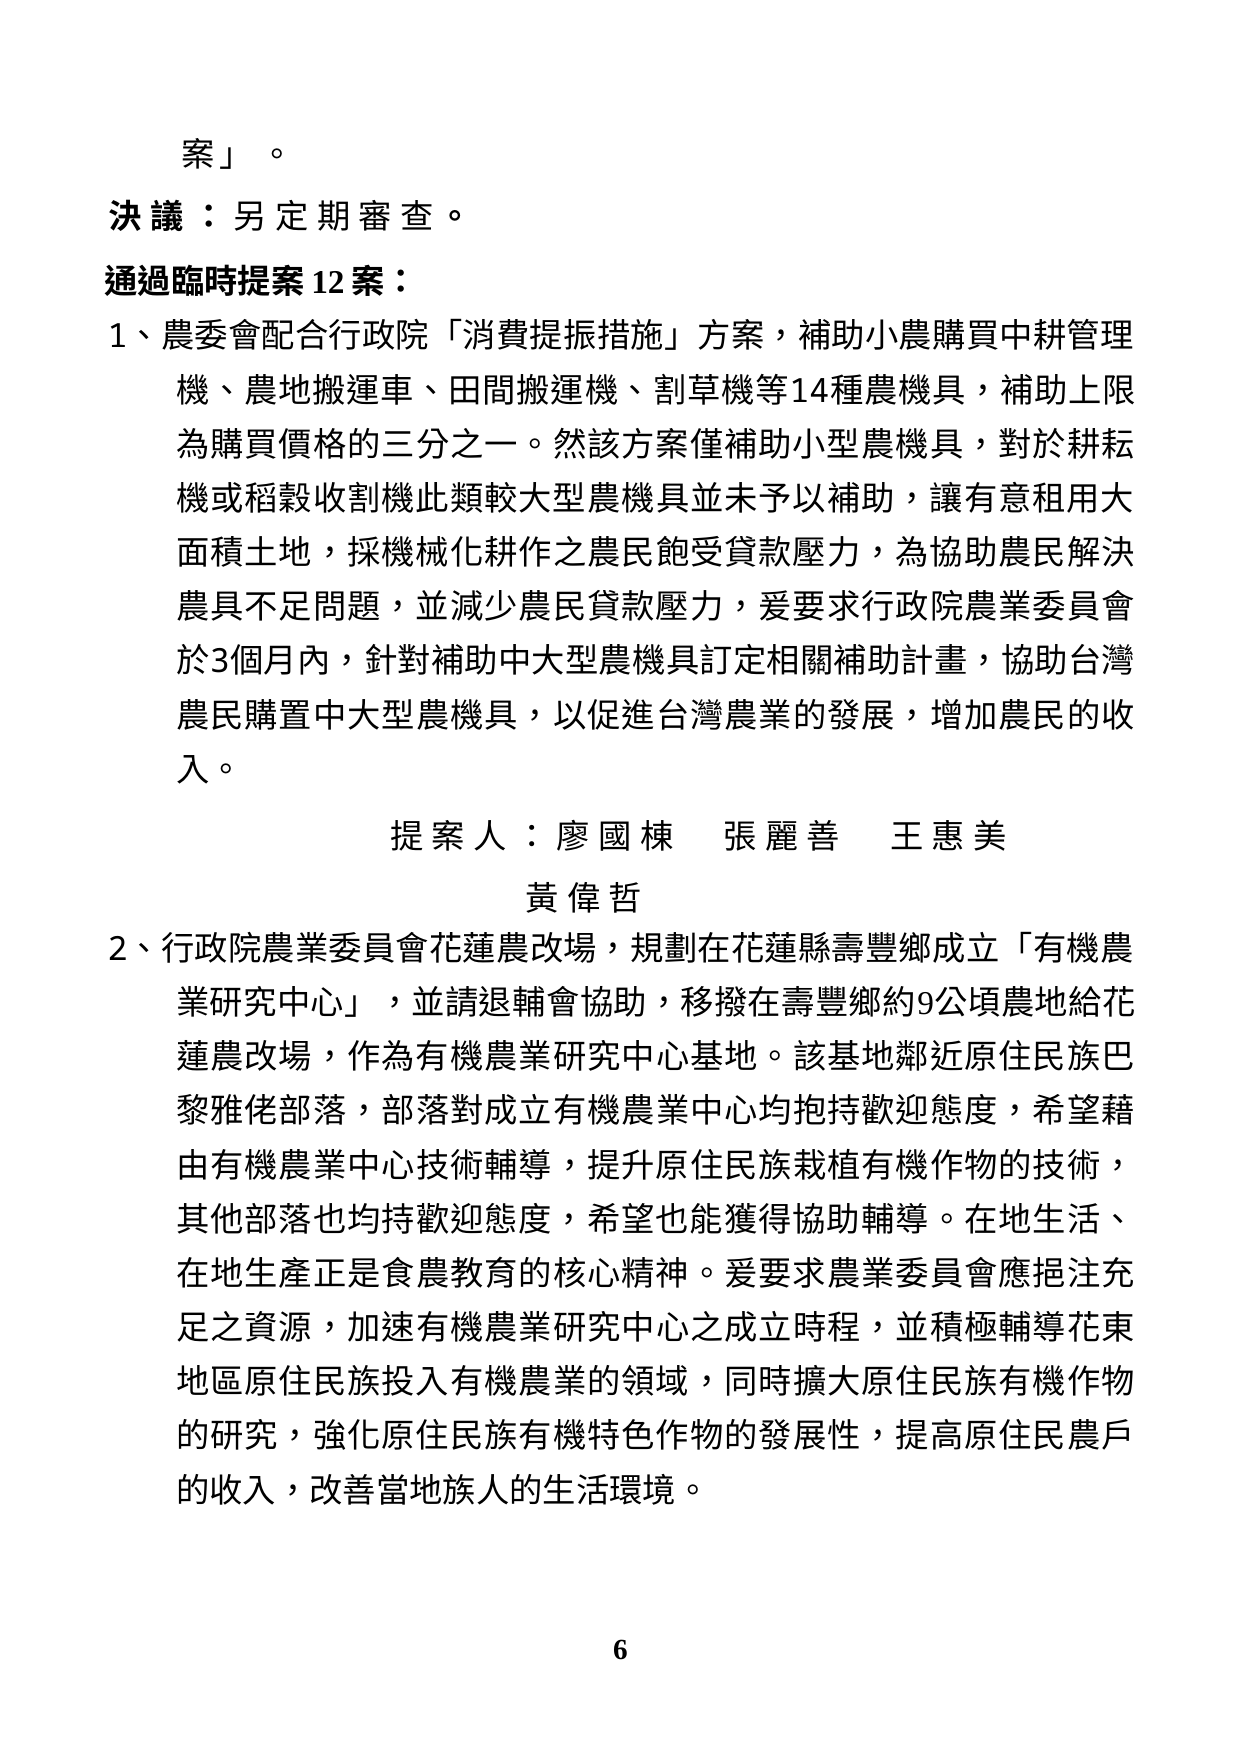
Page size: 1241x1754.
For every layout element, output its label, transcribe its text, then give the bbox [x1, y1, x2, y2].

text 提案人：廖國棟 張麗善 王惠美 黃偉哲 [381, 792, 1066, 917]
list 行政院農業委員會花蓮農改場，規劃在花蓮縣壽豐鄉成立「有機農業研究中心」，並請退輔會協助，移撥在壽豐鄉約9公頃農地給花蓮農改場，作為有機農業研究中心基地。該基地鄰近原住民族巴黎雅佬部落，部落對成立有機農業中心均抱持歡迎態度，希望藉由有機農業中心技術輔導，提升原住民族栽植有機作物的技術，其他部落也均持歡迎態度，希望也能獲得協助輔導。在地生活、在地生產正是食農教育的核心精神。爰要求農業委員會應挹注充足之資源，加速有機農業研究中心之成立時程，並積極輔導花東地區原住民族投入有機農業的領域，同時擴大原住民族有機作物的研究，強化原住民族有機特色作物的發展性，提高原住民農戶的收入，改善當地族人的生活環境。 [107, 917, 1136, 1513]
list 農委會配合行政院「消費提振措施」方案，補助小農購買中耕管理機、農地搬運車、田間搬運機、割草機等14種農機具，補助上限為購買價格的三分之一。然該方案僅補助小型農機具，對於耕耘機或稻穀收割機此類較大型農機具並未予以補助，讓有意租用大面積土地，採機械化耕作之農民飽受貸款壓力，為協助農民解決農具不足問題，並減少農民貸款壓力，爰要求行政院農業委員會於3個月內，針對補助中大型農機具訂定相關補助計畫，協助台灣農民購置中大型農機具，以促進台灣農業的發展，增加農民的收入。 [107, 304, 1136, 792]
text 通過臨時提案12案： [1, 250, 1136, 304]
list 審查本院委員陳曼麗等17人擬具「食農教育基本法草案」。 [107, 110, 1136, 173]
text 決議：另定期審查。 [104, 173, 1136, 235]
